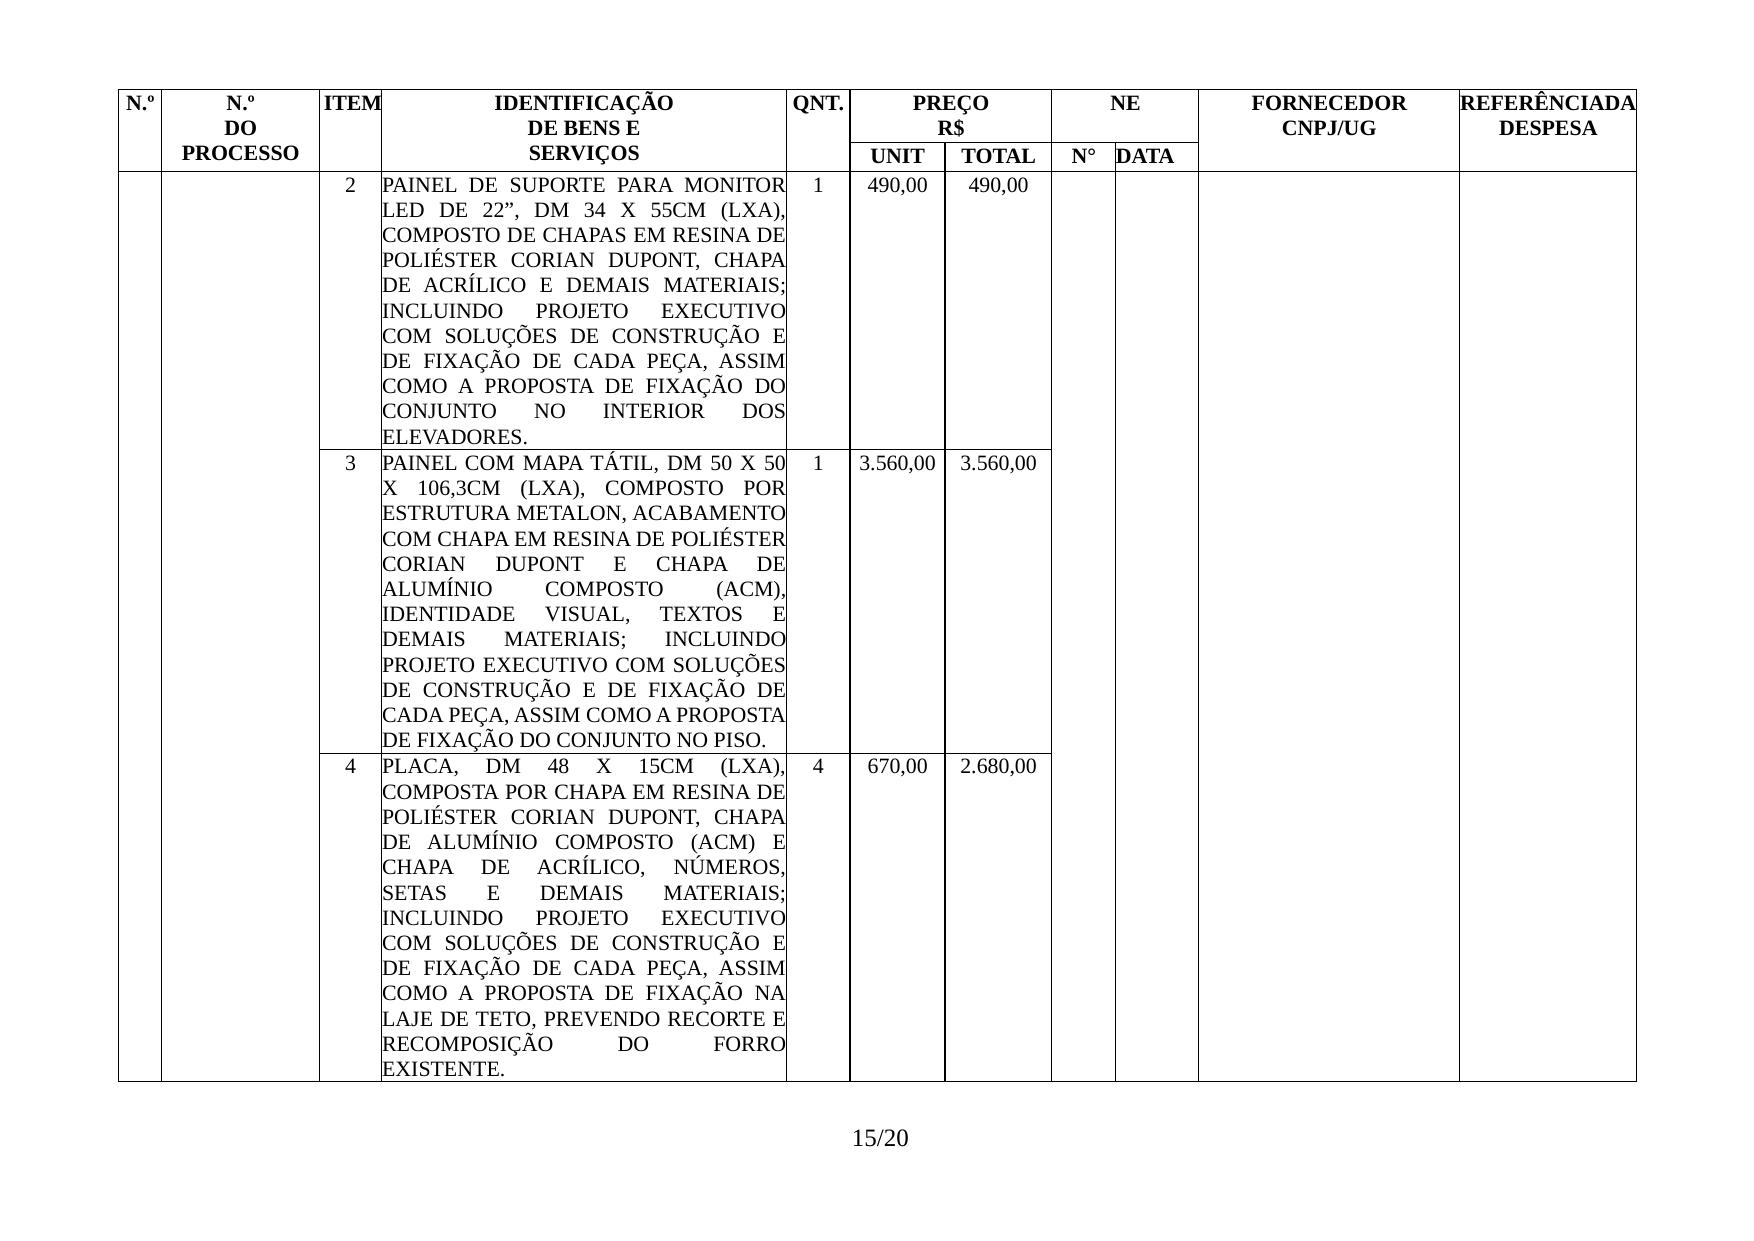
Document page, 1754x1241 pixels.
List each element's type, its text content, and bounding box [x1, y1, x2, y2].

table_cell N° [1052, 143, 1115, 171]
table_header FORNECEDOR CNPJ/UG [1199, 90, 1459, 171]
table_header ITEM [320, 90, 381, 171]
table_cell UNIT [851, 143, 944, 171]
table_cell 3 [320, 450, 381, 752]
table_cell [1199, 172, 1459, 1081]
table_cell [1052, 172, 1115, 1081]
table_header N.º DO PROCESSO [162, 90, 319, 171]
table_cell 490,00 [946, 172, 1051, 449]
table_cell 1 [787, 450, 849, 752]
table_cell [1116, 172, 1198, 1081]
table_cell 2 [320, 172, 381, 449]
table_cell 4 [787, 754, 849, 1081]
table_cell 3.560,00 [946, 450, 1051, 752]
table_cell TOTAL [946, 143, 1051, 171]
table_cell 3.560,00 [851, 450, 944, 752]
table_cell 490,00 [851, 172, 944, 449]
table_cell [1460, 172, 1636, 1081]
table_cell PAINEL DE SUPORTE PARA MONITOR LED DE 22”, DM 34 X 55CM (LXA), COMPOSTO DE CHAPAS EM RESINA DE POLIÉSTER CORIAN DUPONT, CHAPA DE ACRÍLICO E DEMAIS MATERIAIS; INCLUINDO PROJETO EXECUTIVO COM SOLUÇÕES DE CONSTRUÇÃO E DE FIXAÇÃO DE CADA PEÇA, ASSIM COMO A PROPOSTA DE FIXAÇÃO DO CONJUNTO NO INTERIOR DOS ELEVADORES. [382, 172, 786, 449]
table_header NE [1052, 90, 1198, 142]
table_cell PLACA, DM 48 X 15CM (LXA), COMPOSTA POR CHAPA EM RESINA DE POLIÉSTER CORIAN DUPONT, CHAPA DE ALUMÍNIO COMPOSTO (ACM) E CHAPA DE ACRÍLICO, NÚMEROS, SETAS E DEMAIS MATERIAIS; INCLUINDO PROJETO EXECUTIVO COM SOLUÇÕES DE CONSTRUÇÃO E DE FIXAÇÃO DE CADA PEÇA, ASSIM COMO A PROPOSTA DE FIXAÇÃO NA LAJE DE TETO, PREVENDO RECORTE E RECOMPOSIÇÃO DO FORRO EXISTENTE. [382, 754, 786, 1081]
table_header IDENTIFICAÇÃO DE BENS E SERVIÇOS [382, 90, 786, 171]
table_cell 670,00 [851, 754, 944, 1081]
table_header REFERÊNCIADA DESPESA [1460, 90, 1636, 171]
table_cell PAINEL COM MAPA TÁTIL, DM 50 X 50 X 106,3CM (LXA), COMPOSTO POR ESTRUTURA METALON, ACABAMENTO COM CHAPA EM RESINA DE POLIÉSTER CORIAN DUPONT E CHAPA DE ALUMÍNIO COMPOSTO (ACM), IDENTIDADE VISUAL, TEXTOS E DEMAIS MATERIAIS; INCLUINDO PROJETO EXECUTIVO COM SOLUÇÕES DE CONSTRUÇÃO E DE FIXAÇÃO DE CADA PEÇA, ASSIM COMO A PROPOSTA DE FIXAÇÃO DO CONJUNTO NO PISO. [382, 450, 786, 752]
table_cell 1 [787, 172, 849, 449]
table_cell DATA [1116, 143, 1198, 171]
table_cell 2.680,00 [946, 754, 1051, 1081]
table_header N.º [119, 90, 161, 171]
table_cell 4 [320, 754, 381, 1081]
table_cell [119, 172, 161, 1081]
table_header QNT. [787, 90, 849, 171]
table_header PREÇO R$ [851, 90, 1051, 142]
table_cell [162, 172, 319, 1081]
